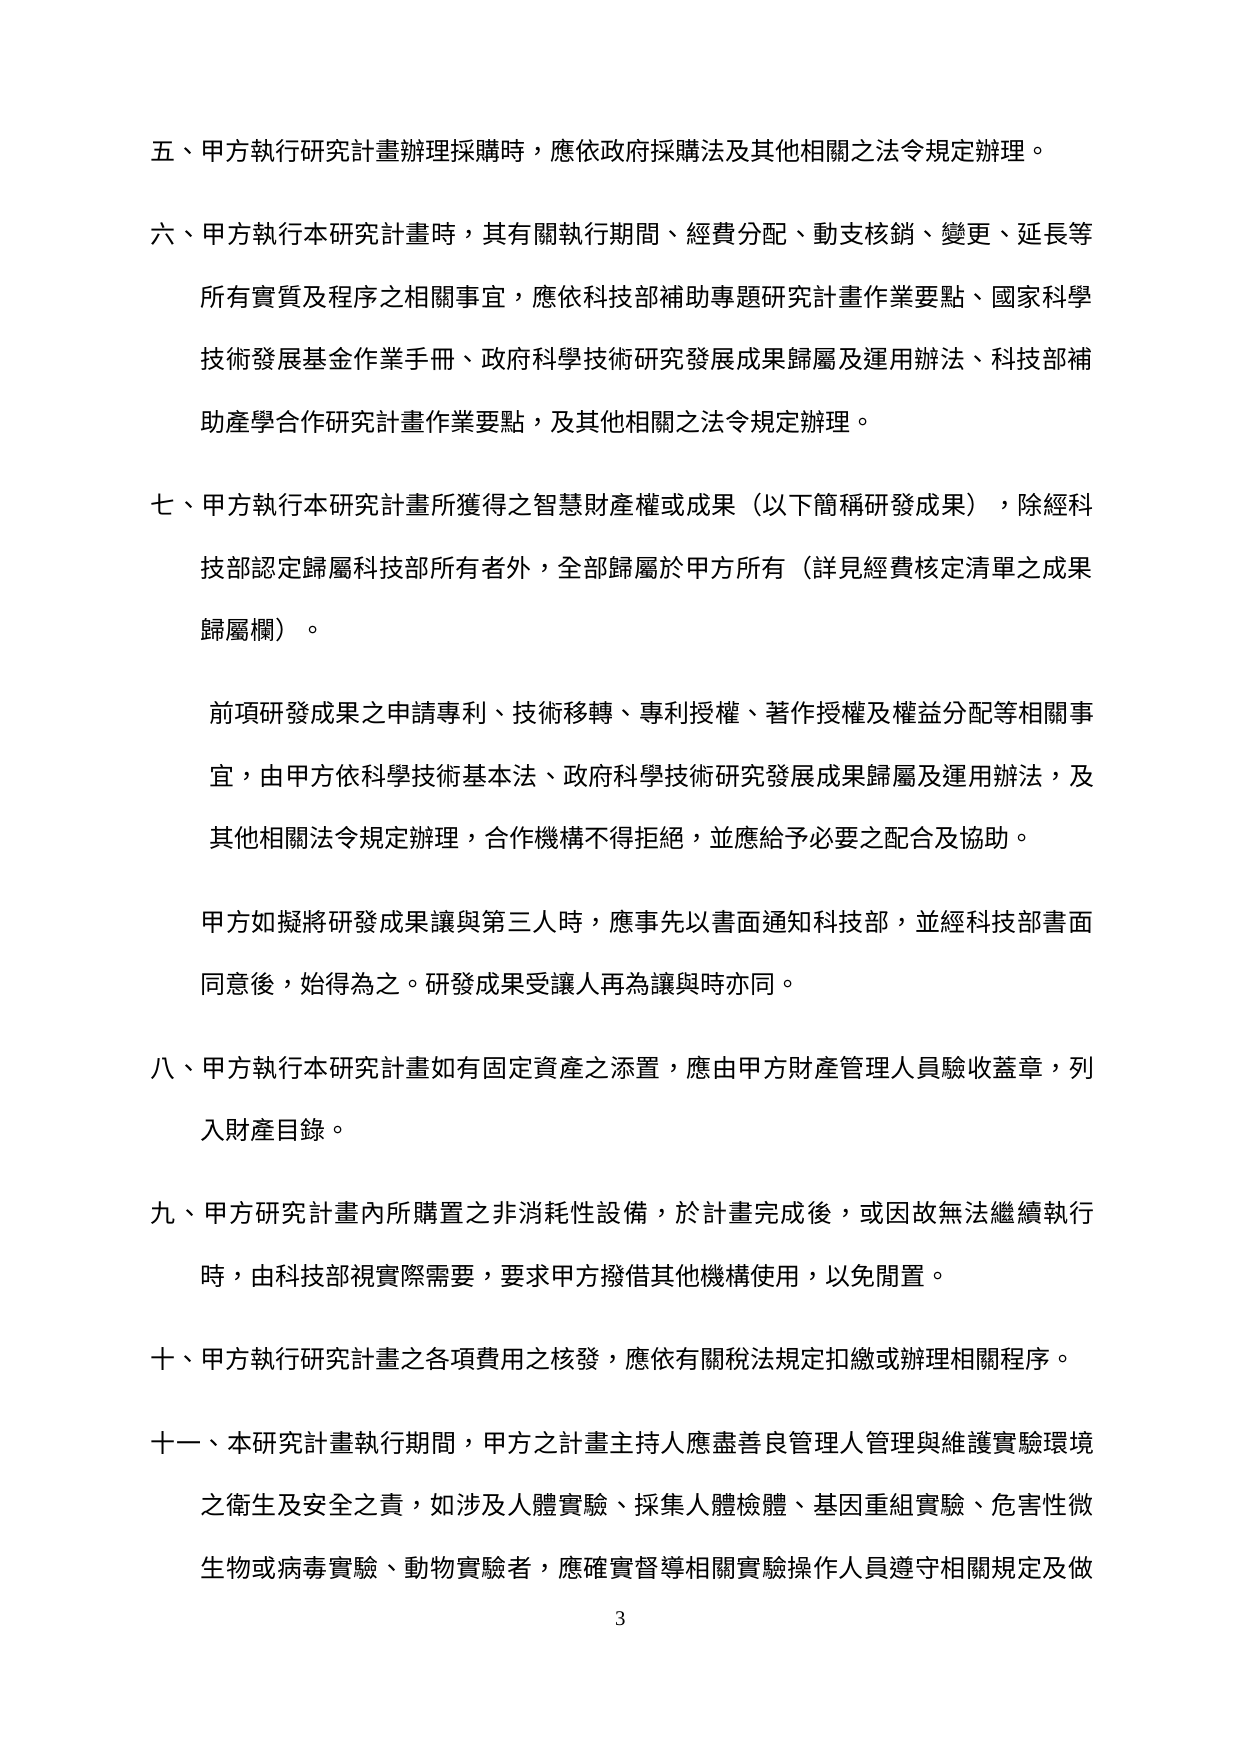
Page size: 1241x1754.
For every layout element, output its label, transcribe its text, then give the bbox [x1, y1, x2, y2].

table_cell 五、甲方執行研究計畫辦理採購時，應依政府採購法及其他相關之法令規定辦理。 [148, 98, 1098, 181]
table_cell 七、甲方執行本研究計畫所獲得之智慧財產權或成果（以下簡稱研發成果），除經科技部認定歸屬科技部所有者外，全部歸屬於甲方所有（詳見經費核定清單之成果歸屬欄）。 前項研發成果之申請專利、技術移轉、專利授權、著作授權及權益分配等相關事宜，由甲方依科學技術基本法、政府科學技術研究發展成果歸屬及運用辦法，及其他相關法令規定辦理，合作機構不得拒絕，並應給予必要之配合及協助。 甲方如擬將研發成果讓與第三人時，應事先以書面通知科技部，並經科技部書面同意後，始得為之。研發成果受讓人再為讓與時亦同。 [148, 452, 1098, 1014]
table_cell 六、甲方執行本研究計畫時，其有關執行期間、經費分配、動支核銷、變更、延長等所有實質及程序之相關事宜，應依科技部補助專題研究計畫作業要點、國家科學技術發展基金作業手冊、政府科學技術研究發展成果歸屬及運用辦法、科技部補助產學合作研究計畫作業要點，及其他相關之法令規定辦理。 [148, 181, 1098, 452]
table_cell 十、甲方執行研究計畫之各項費用之核發，應依有關稅法規定扣繳或辦理相關程序。 [148, 1306, 1098, 1389]
table_cell 八、甲方執行本研究計畫如有固定資產之添置，應由甲方財產管理人員驗收蓋章，列入財產目錄。 [148, 1014, 1098, 1160]
table_cell 十一、本研究計畫執行期間，甲方之計畫主持人應盡善良管理人管理與維護實驗環境之衛生及安全之責，如涉及人體實驗、採集人體檢體、基因重組實驗、危害性微生物或病毒實驗、動物實驗者，應確實督導相關實驗操作人員遵守相關規定及做 [148, 1389, 1098, 1587]
table_cell 九、甲方研究計畫內所購置之非消耗性設備，於計畫完成後，或因故無法繼續執行時，由科技部視實際需要，要求甲方撥借其他機構使用，以免閒置。 [148, 1160, 1098, 1306]
